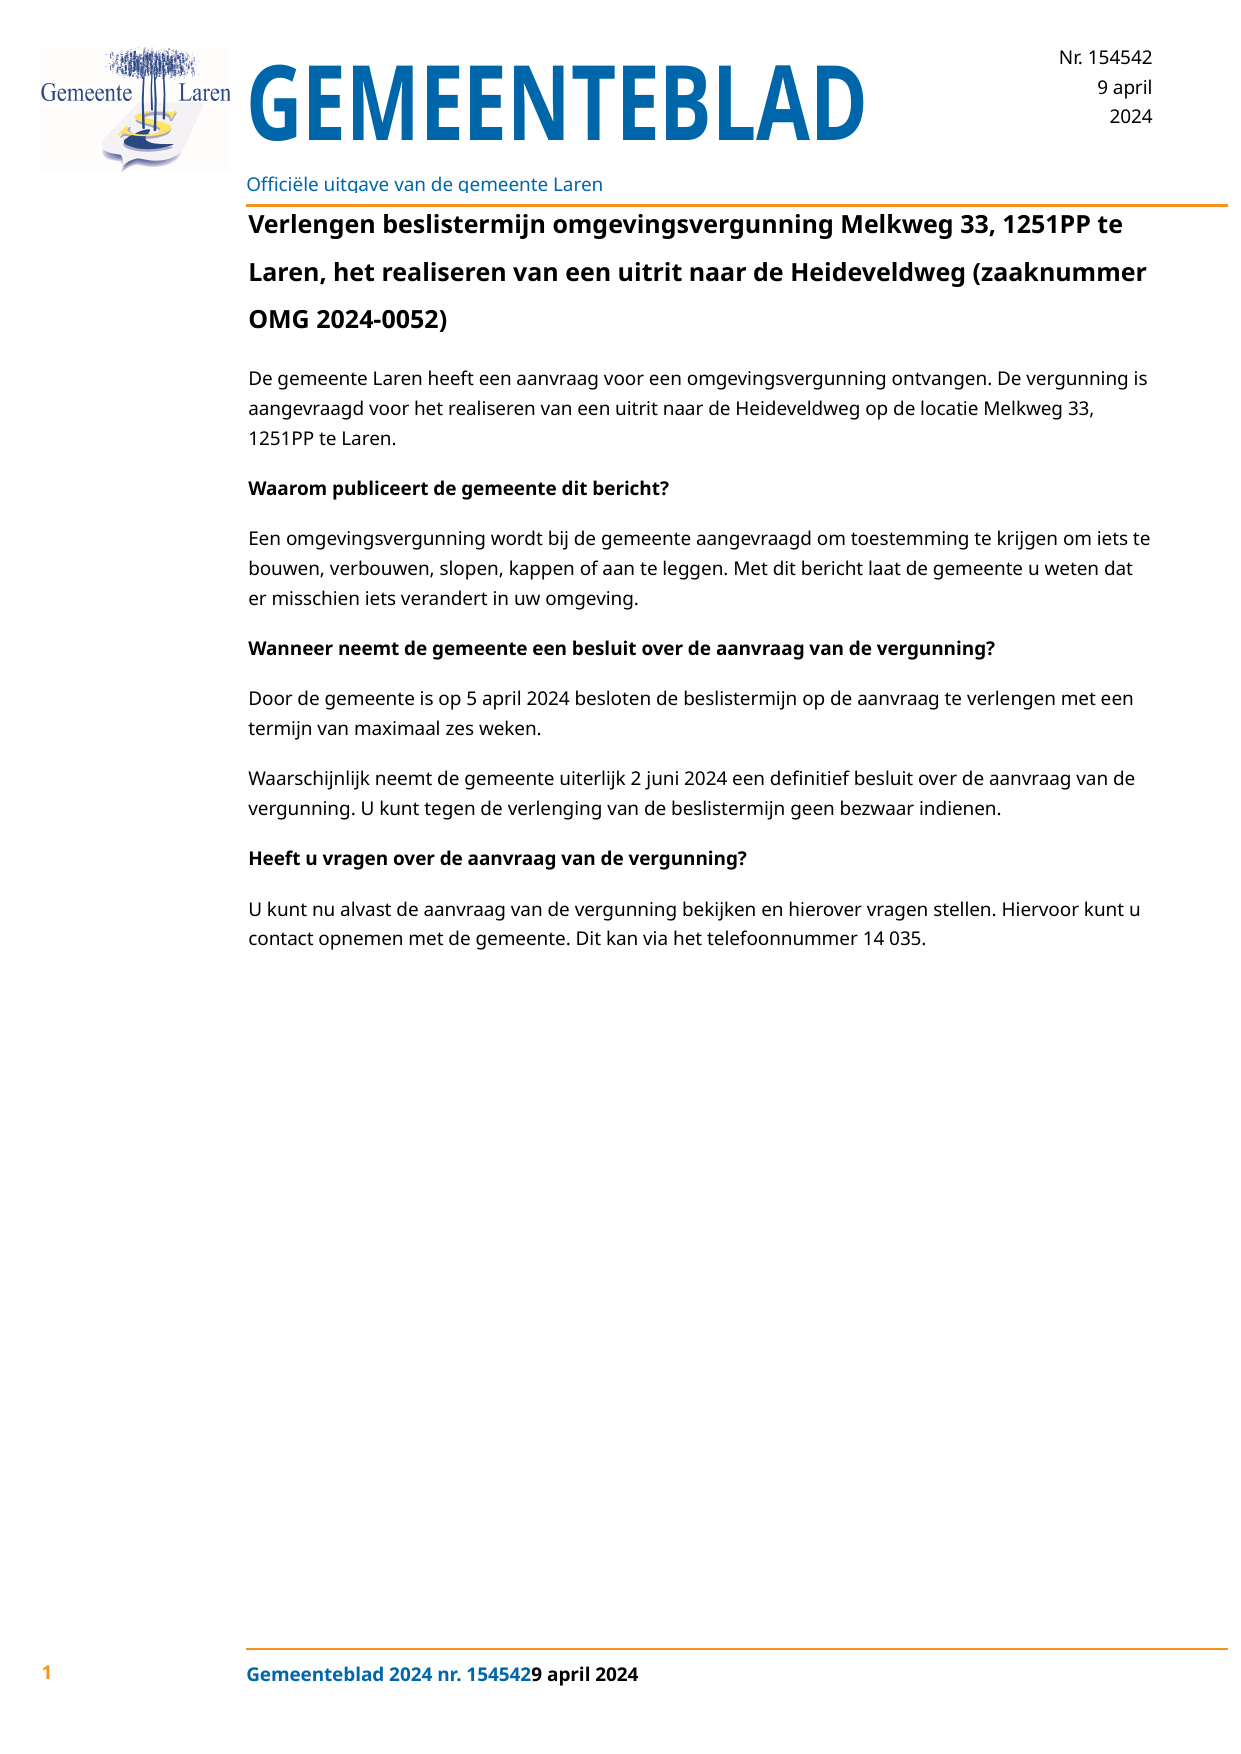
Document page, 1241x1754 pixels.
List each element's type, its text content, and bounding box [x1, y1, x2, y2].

text Waarschijnlijk neemt de gemeente uiterlijk 2 juni 2024 een definitief besluit over de aanvraag van de vergunning. U kunt tegen de verlenging van de beslistermijn geen bezwaar indienen. [248, 766, 1152, 821]
text Door de gemeente is op 5 april 2024 besloten de beslistermijn op de aanvraag te verlengen met een termijn van maximaal zes weken. [248, 686, 1152, 741]
text Heeft u vragen over de aanvraag van de vergunning? [248, 846, 1152, 871]
text U kunt nu alvast de aanvraag van de vergunning bekijken en hierover vragen stellen. Hiervoor kunt u contact opnemen met de gemeente. Dit kan via het telefoonnummer 14 035. [248, 896, 1152, 951]
text Verlengen beslistermijn omgevingsvergunning Melkweg 33, 1251PP te Laren, het realiseren van een uitrit naar de Heideveldweg (zaaknummer OMG 2024-0052) [248, 207, 1152, 336]
text Een omgevingsvergunning wordt bij de gemeente aangevraagd om toestemming te krijgen om iets te bouwen, verbouwen, slopen, kappen of aan te leggen. Met dit bericht laat de gemeente u weten dat er misschien iets verandert in uw omgeving. [248, 526, 1152, 610]
text De gemeente Laren heeft een aanvraag voor een omgevingsvergunning ontvangen. De vergunning is aangevraagd voor het realiseren van een uitrit naar de Heideveldweg op de locatie Melkweg 33, 1251PP te Laren. [248, 366, 1152, 450]
picture [41, 47, 231, 172]
text Wanneer neemt de gemeente een besluit over de aanvraag van de vergunning? [248, 635, 1152, 661]
text Waarom publiceert de gemeente dit bericht? [248, 475, 1152, 501]
